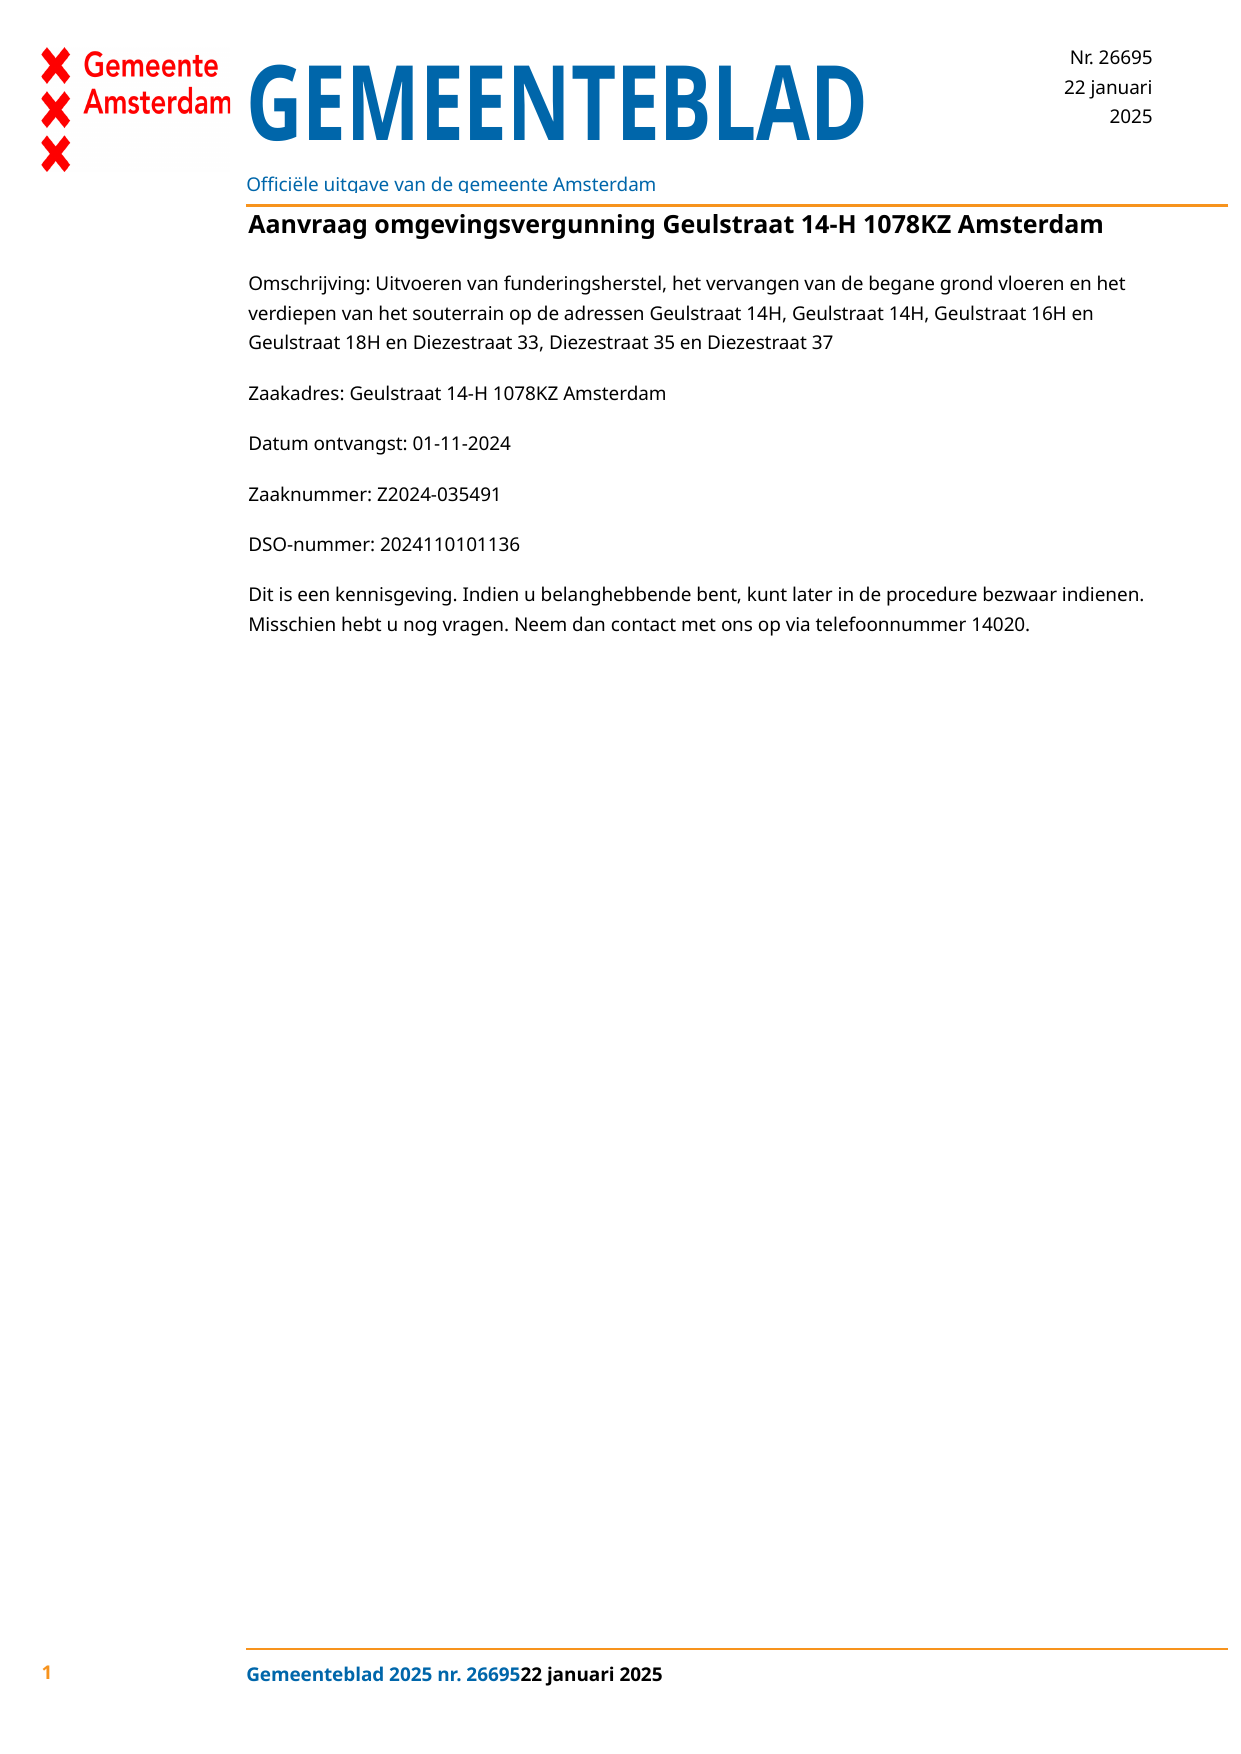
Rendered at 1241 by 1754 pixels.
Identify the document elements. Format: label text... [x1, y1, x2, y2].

text Aanvraag omgevingsvergunning Geulstraat 14-H 1078KZ Amsterdam [248, 207, 1152, 241]
picture [41, 47, 231, 172]
text Zaaknummer: Z2024-035491 [248, 481, 1152, 506]
text Omschrijving: Uitvoeren van funderingsherstel, het vervangen van de begane grond vloeren en het verdiepen van het souterrain op de adressen Geulstraat 14H, Geulstraat 14H, Geulstraat 16H en Geulstraat 18H en Diezestraat 33, Diezestraat 35 en Diezestraat 37 [248, 270, 1152, 355]
text DSO-nummer: 2024110101136 [248, 531, 1152, 557]
text Datum ontvangst: 01-11-2024 [248, 430, 1152, 456]
text Zaakadres: Geulstraat 14-H 1078KZ Amsterdam [248, 380, 1152, 406]
text Dit is een kennisgeving. Indien u belanghebbende bent, kunt later in de procedure bezwaar indienen. Misschien hebt u nog vragen. Neem dan contact met ons op via telefoonnummer 14020. [248, 582, 1152, 637]
